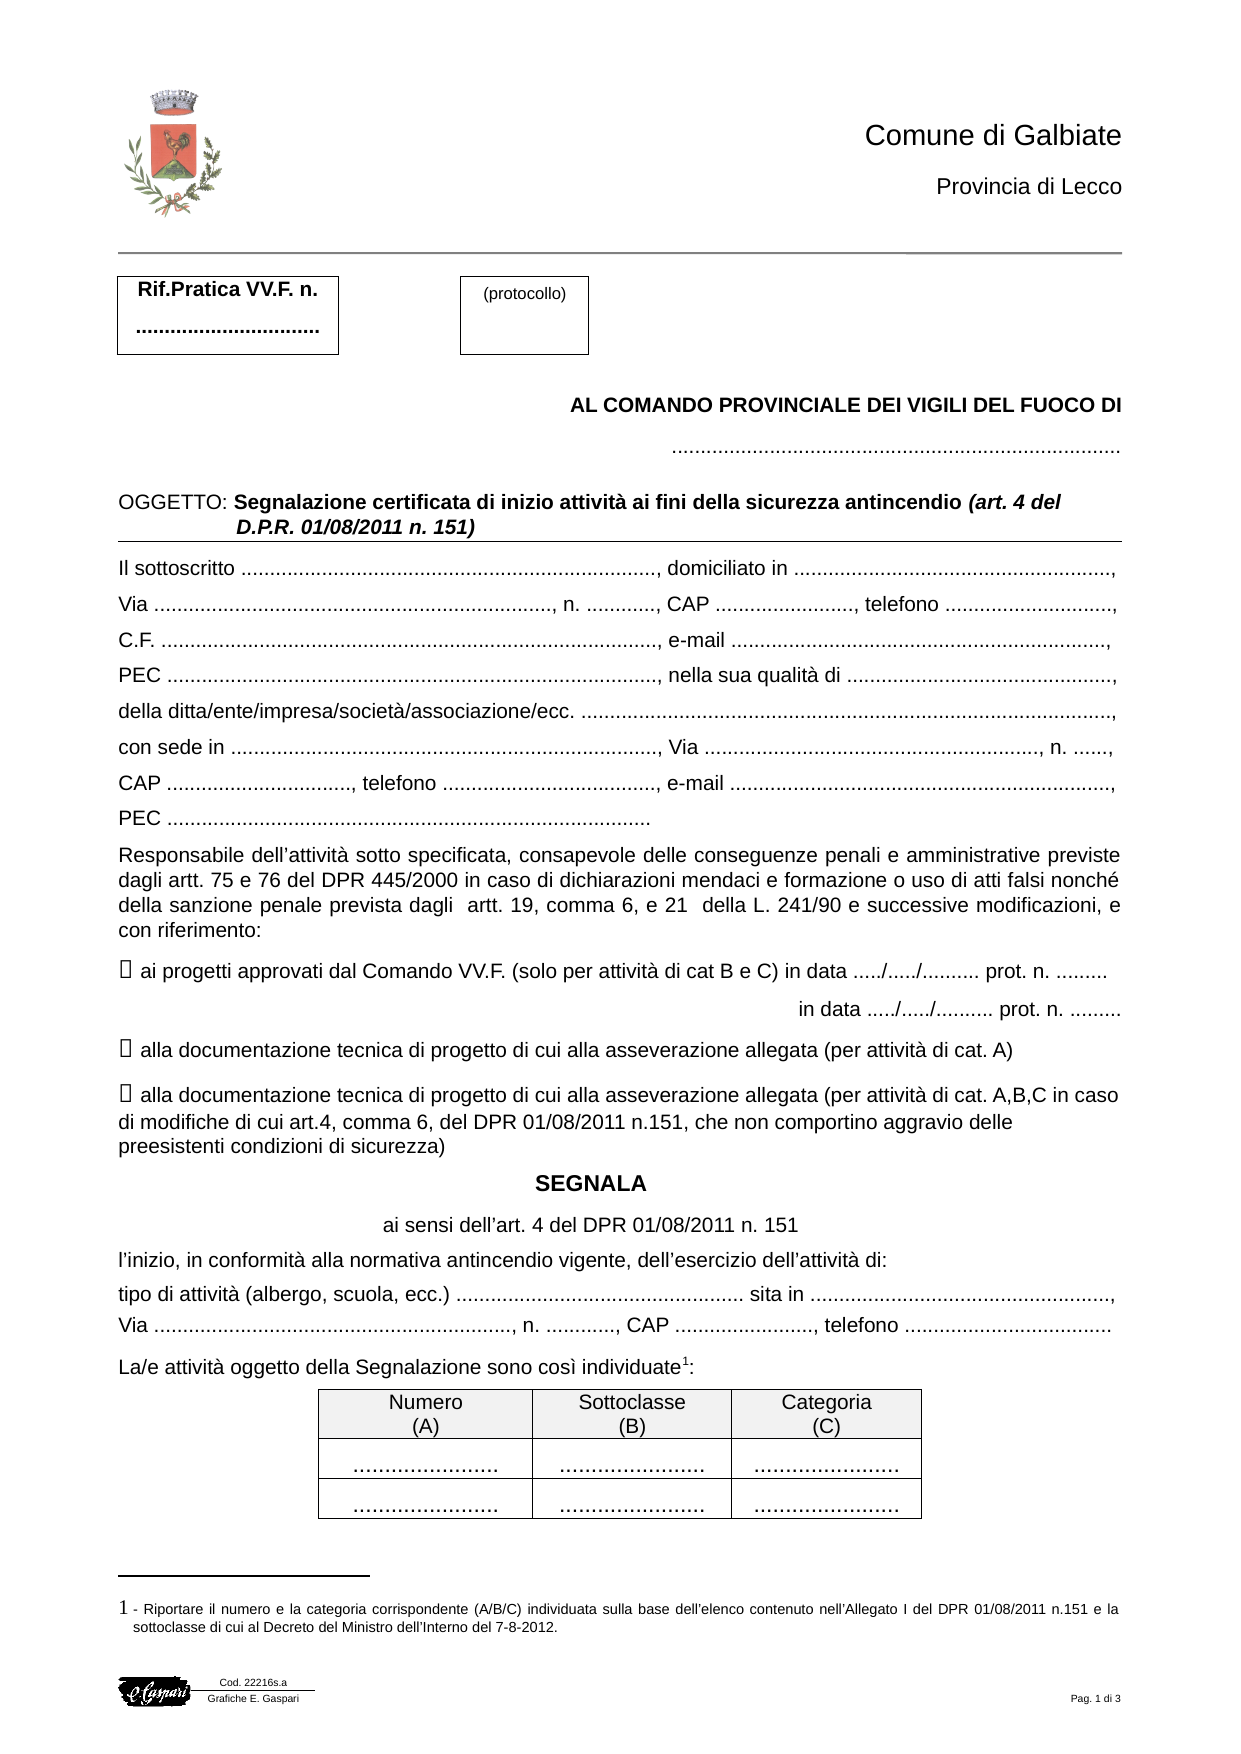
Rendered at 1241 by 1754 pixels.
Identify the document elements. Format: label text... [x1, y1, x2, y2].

table_cell ....................... [533, 1439, 731, 1478]
text con sede in .........................................................................., Via .........................................................., n. ......, [118, 734, 1122, 758]
text PEC .................................................................................... [118, 806, 1122, 830]
picture [122, 87, 224, 219]
text  alla documentazione tecnica di progetto di cui alla asseverazione allegata (per attività di cat. A) [118, 1031, 1122, 1065]
text .............................................................................. [118, 433, 1122, 457]
text PEC ....................................................................................., nella sua qualità di .............................................., [118, 663, 1122, 687]
text AL COMANDO PROVINCIALE DEI VIGILI DEL FUOCO DI [118, 393, 1122, 417]
table_cell ....................... [732, 1439, 921, 1478]
table_cell ....................... [319, 1479, 532, 1518]
text Comune di Galbiate [224, 118, 1122, 152]
table_cell ....................... [533, 1479, 731, 1518]
text  alla documentazione tecnica di progetto di cui alla asseverazione allegata (per attività di cat. A,B,C in caso di modifiche di cui art.4, comma 6, del DPR 01/08/2011 n.151, che non comportino aggravio delle preesistenti condizioni di sicurezza) [118, 1076, 1122, 1157]
table_header Categoria (C) [732, 1390, 921, 1438]
text Via ....................................................................., n. ............, CAP ........................, telefono ............................., [118, 592, 1122, 616]
picture [117, 1675, 191, 1707]
text SEGNALA [118, 1170, 1064, 1196]
table_header Numero (A) [319, 1390, 532, 1438]
text C.F. ......................................................................................, e-mail ................................................................., [118, 627, 1122, 651]
text CAP ................................, telefono ....................................., e-mail .................................................................., [118, 770, 1122, 794]
table_cell ....................... [732, 1479, 921, 1518]
text - Riportare il numero e la categoria corrispondente (A/B/C) individuata sulla base dell’elenco contenuto nell’Allegato I del DPR 01/08/2011 n.151 e la sottoclasse di cui al Decreto del Ministro dell’Interno del 7-8-2012. [118, 1595, 1122, 1636]
text Provincia di Lecco [224, 173, 1122, 200]
text Il sottoscritto ........................................................................, domiciliato in ......................................................., [118, 556, 1122, 580]
text OGGETTO: Segnalazione certificata di inizio attività ai fini della sicurezza antincendio (art. 4 del D.P.R. 01/08/2011 n. 151) [118, 490, 1122, 541]
table_header (protocollo) [461, 277, 588, 354]
text l’inizio, in conformità alla normativa antincendio vigente, dell’esercizio dell’attività di: [118, 1247, 1122, 1271]
text  ai progetti approvati dal Comando VV.F. (solo per attività di cat B e C) in data ...../...../.......... prot. n. ......... [118, 952, 1122, 986]
text ai sensi dell’art. 4 del DPR 01/08/2011 n. 151 [118, 1213, 1064, 1237]
text della ditta/ente/impresa/società/associazione/ecc. ............................................................................................, [118, 699, 1122, 723]
text tipo di attività (albergo, scuola, ecc.) .................................................. sita in ...................................................., Via .............................................................., n. ............, CAP ........................, telefono .................................... [118, 1282, 1122, 1337]
table_cell ....................... [319, 1439, 532, 1478]
text Responsabile dell’attività sotto specificata, consapevole delle conseguenze penali e amministrative previste dagli artt. 75 e 76 del DPR 445/2000 in caso di dichiarazioni mendaci e formazione o uso di atti falsi nonché della sanzione penale prevista dagli artt. 19, comma 6, e 21 della L. 241/90 e successive modificazioni, e con riferimento: [118, 842, 1122, 942]
table_header [339, 276, 460, 354]
text in data ...../...../.......... prot. n. ......... [118, 997, 1122, 1021]
text La/e attività oggetto della Segnalazione sono così individuate: [118, 1354, 1122, 1378]
table_header Sottoclasse (B) [533, 1390, 731, 1438]
table_header Rif.Pratica VV.F. n. ................................ [118, 277, 338, 354]
